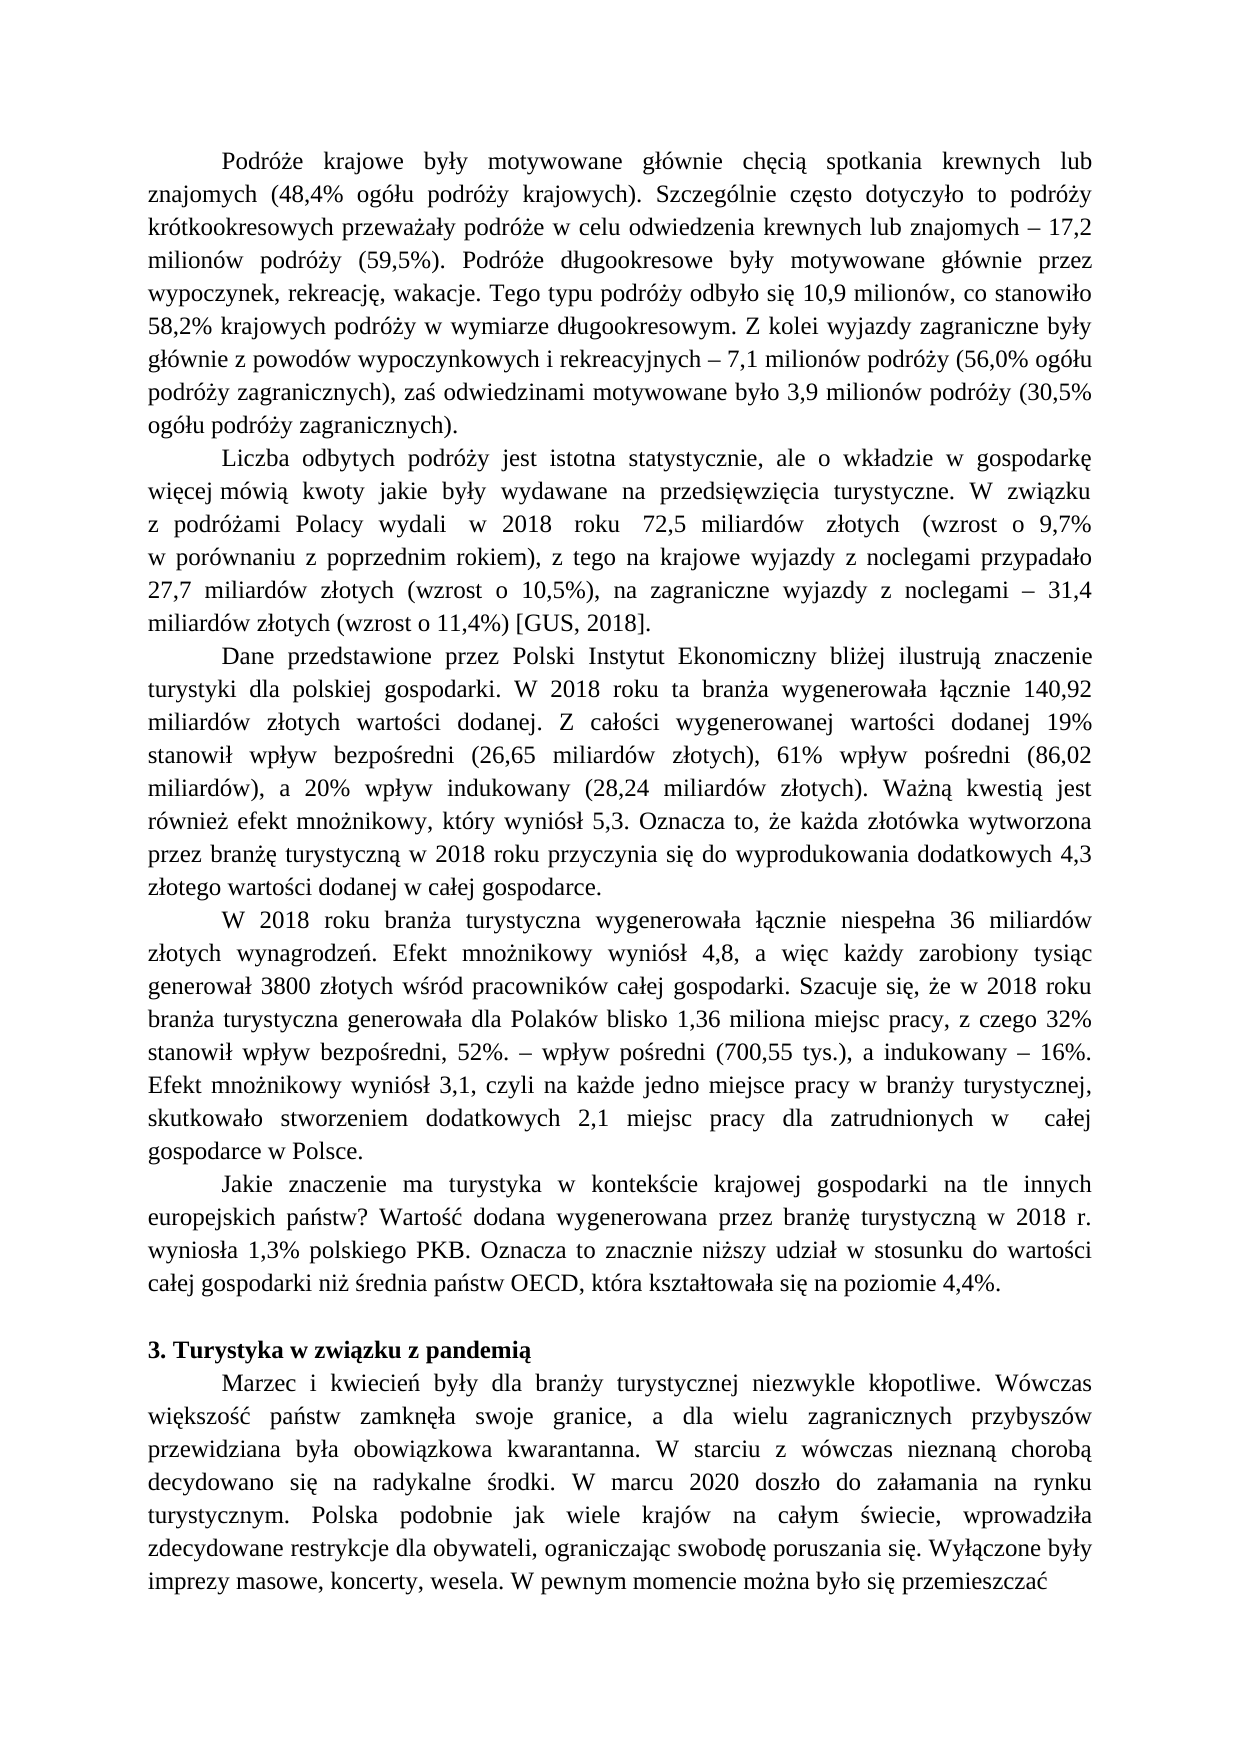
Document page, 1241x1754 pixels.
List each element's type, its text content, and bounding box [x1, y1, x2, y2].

text Podróże krajowe były motywowane głównie chęcią spotkania krewnych lub znajomych (48,4% ogółu podróży krajowych). Szczególnie często dotyczyło to podróży krótkookresowych przeważały podróże w celu odwiedzenia krewnych lub znajomych – 17,2 milionów podróży (59,5%). Podróże długookresowe były motywowane głównie przez wypoczynek, rekreację, wakacje. Tego typu podróży odbyło się 10,9 milionów, co stanowiło 58,2% krajowych podróży w wymiarze długookresowym. Z kolei wyjazdy zagraniczne były głównie z powodów wypoczynkowych i rekreacyjnych – 7,1 milionów podróży (56,0% ogółu podróży zagranicznych), zaś odwiedzinami motywowane było 3,9 milionów podróży (30,5% ogółu podróży zagranicznych). [148, 146, 1093, 439]
text Marzec i kwiecień były dla branży turystycznej niezwykle kłopotliwe. Wówczas większość państw zamknęła swoje granice, a dla wielu zagranicznych przybyszów przewidziana była obowiązkowa kwarantanna. W starciu z wówczas nieznaną chorobą decydowano się na radykalne środki. W marcu 2020 doszło do załamania na rynku turystycznym. Polska podobnie jak wiele krajów na całym świecie, wprowadziła zdecydowane restrykcje dla obywateli, ograniczając swobodę poruszania się. Wyłączone były imprezy masowe, koncerty, wesela. W pewnym momencie można było się przemieszczać [148, 1368, 1093, 1595]
text W 2018 roku branża turystyczna wygenerowała łącznie niespełna 36 miliardów złotych wynagrodzeń. Efekt mnożnikowy wyniósł 4,8, a więc każdy zarobiony tysiąc generował 3800 złotych wśród pracowników całej gospodarki. Szacuje się, że w 2018 roku branża turystyczna generowała dla Polaków blisko 1,36 miliona miejsc pracy, z czego 32% stanowił wpływ bezpośredni, 52%. – wpływ pośredni (700,55 tys.), a indukowany – 16%. Efekt mnożnikowy wyniósł 3,1, czyli na każde jedno miejsce pracy w branży turystycznej, skutkowało stworzeniem dodatkowych 2,1 miejsc pracy dla zatrudnionych w całej gospodarce w Polsce. [148, 905, 1093, 1165]
subtitle Turystyka w związku z pandemią [148, 1335, 1111, 1364]
text Jakie znaczenie ma turystyka w kontekście krajowej gospodarki na tle innych europejskich państw? Wartość dodana wygenerowana przez branżę turystyczną w 2018 r. wyniosła 1,3% polskiego PKB. Oznacza to znacznie niższy udział w stosunku do wartości całej gospodarki niż średnia państw OECD, która kształtowała się na poziomie 4,4%. [148, 1169, 1093, 1297]
text Liczba odbytych podróży jest istotna statystycznie, ale o wkładzie w gospodarkę więcej mówią kwoty jakie były wydawane na przedsięwzięcia turystyczne. W związku z podróżami Polacy wydali w 2018 roku 72,5 miliardów złotych (wzrost o 9,7% w porównaniu z poprzednim rokiem), z tego na krajowe wyjazdy z noclegami przypadało 27,7 miliardów złotych (wzrost o 10,5%), na zagraniczne wyjazdy z noclegami – 31,4 miliardów złotych (wzrost o 11,4%) [GUS, 2018]. [148, 443, 1093, 637]
text Dane przedstawione przez Polski Instytut Ekonomiczny bliżej ilustrują znaczenie turystyki dla polskiej gospodarki. W 2018 roku ta branża wygenerowała łącznie 140,92 miliardów złotych wartości dodanej. Z całości wygenerowanej wartości dodanej 19% stanowił wpływ bezpośredni (26,65 miliardów złotych), 61% wpływ pośredni (86,02 miliardów), a 20% wpływ indukowany (28,24 miliardów złotych). Ważną kwestią jest również efekt mnożnikowy, który wyniósł 5,3. Oznacza to, że każda złotówka wytworzona przez branżę turystyczną w 2018 roku przyczynia się do wyprodukowania dodatkowych 4,3 złotego wartości dodanej w całej gospodarce. [148, 641, 1093, 901]
